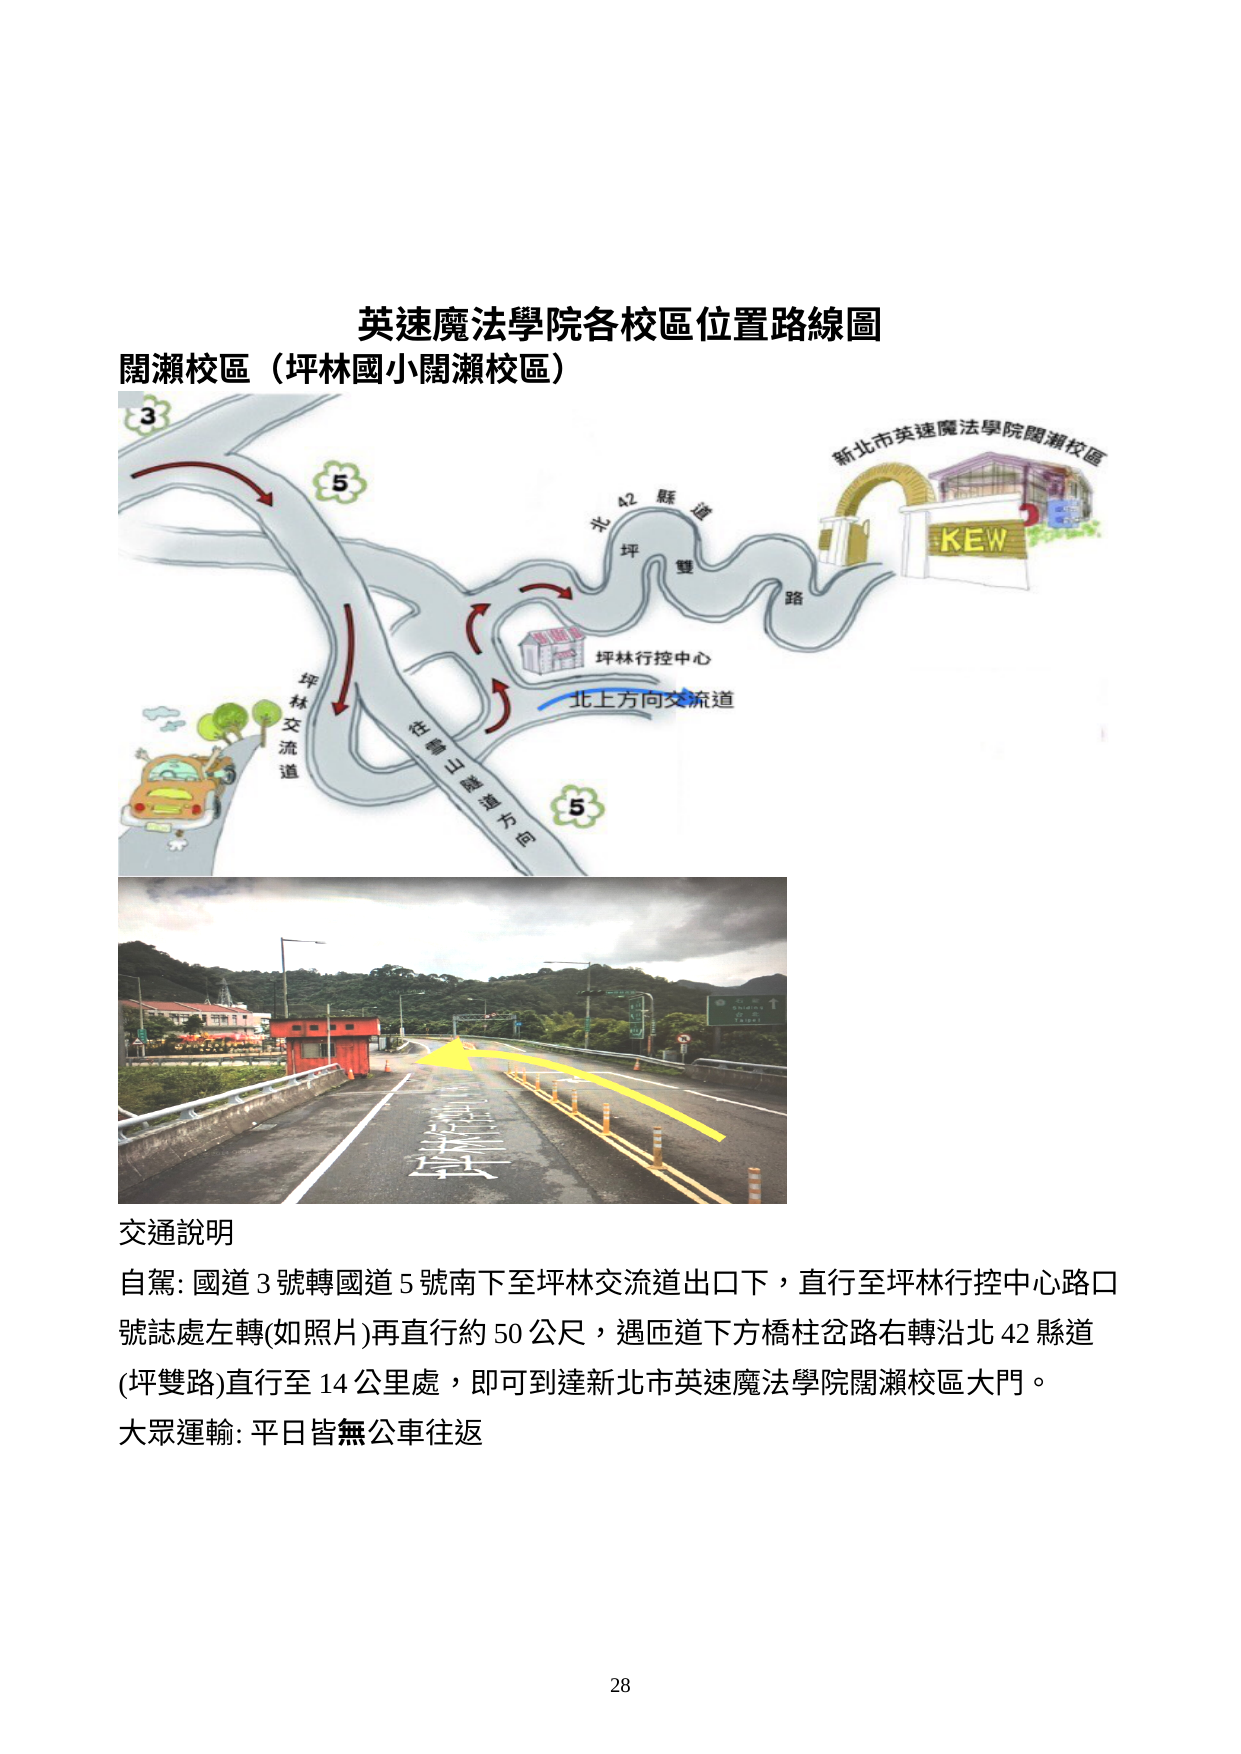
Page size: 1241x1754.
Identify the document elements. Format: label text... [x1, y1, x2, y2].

text 大眾運輸: 平日皆無公車往返 [118, 1403, 1122, 1453]
text 交通說明 [118, 1203, 1122, 1253]
text 自駕: 國道3號轉國道5號南下至坪林交流道出口下，直行至坪林行控中心路口號誌處左轉(如照片)再直行約50公尺，遇匝道下方橋柱岔路右轉沿北42縣道(坪雙路)直行至14公里處，即可到達新北市英速魔法學院闊瀨校區大門。 [118, 1253, 1122, 1403]
text 英速魔法學院各校區位置路線圖 [118, 280, 1122, 343]
text 闊瀨校區（坪林國小闊瀨校區） [118, 343, 1122, 391]
